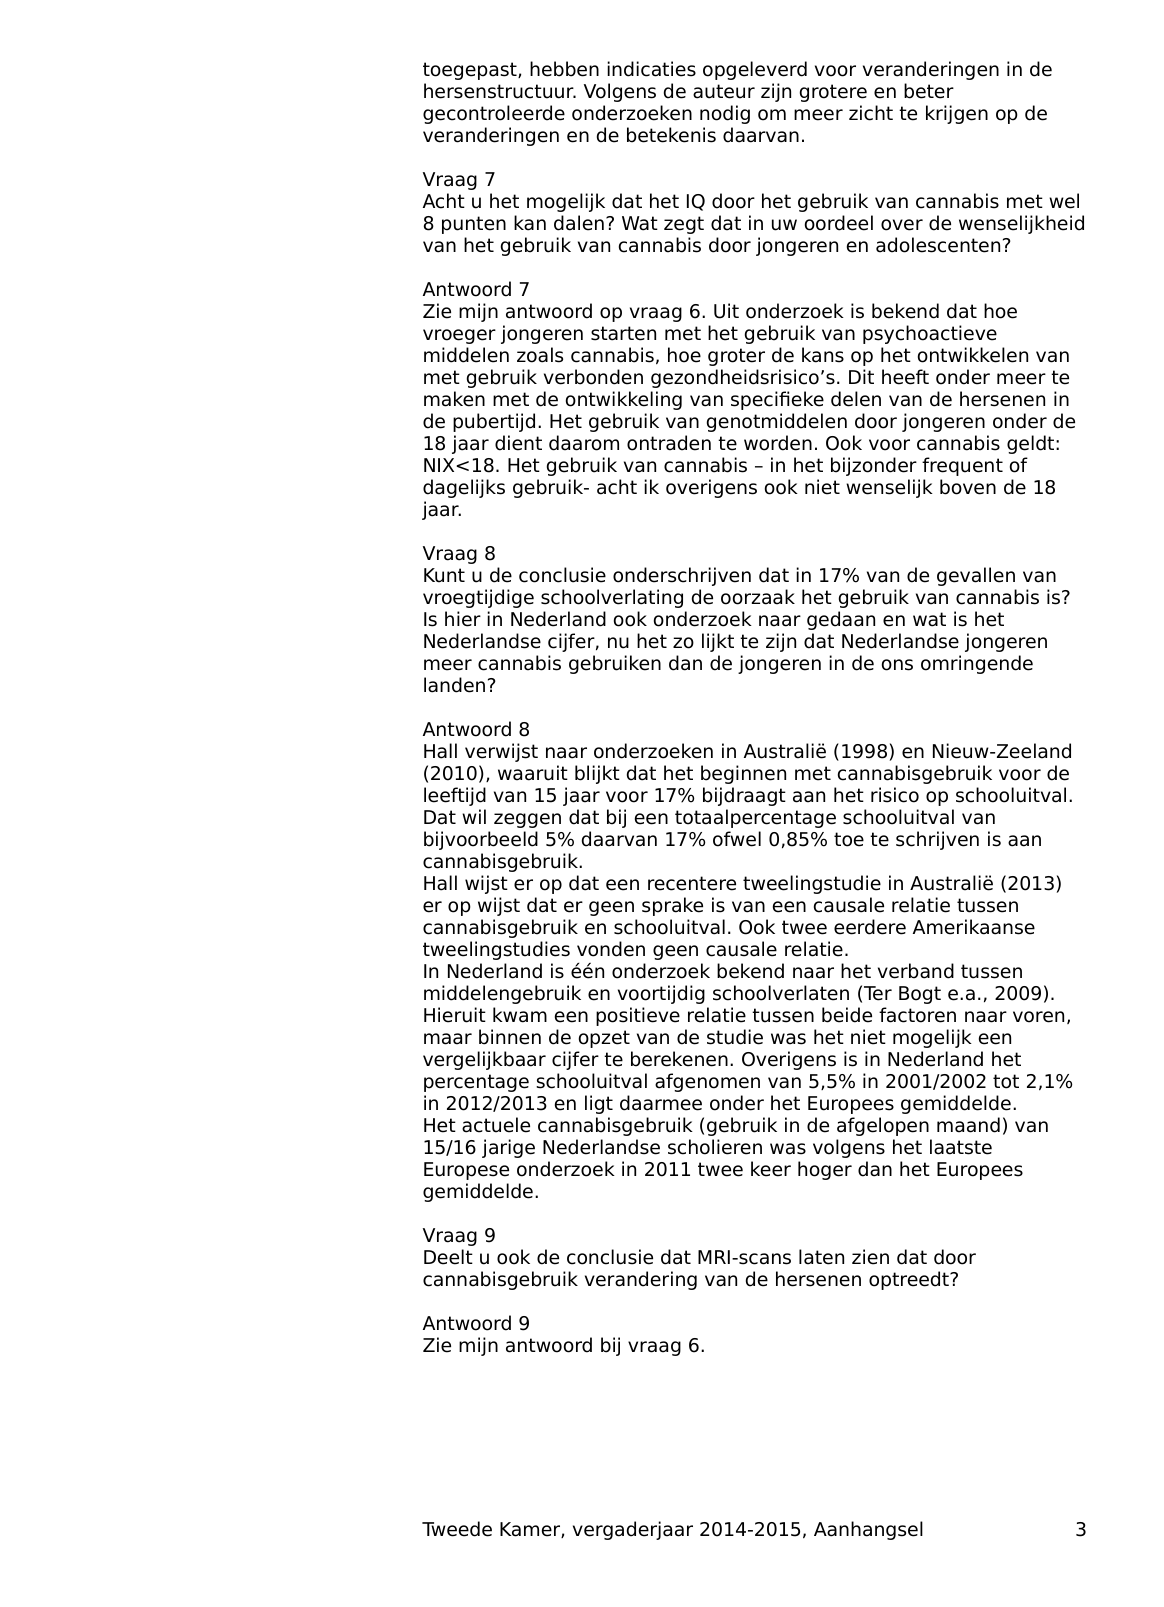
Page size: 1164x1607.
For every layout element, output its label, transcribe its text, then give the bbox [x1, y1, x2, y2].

text Vraag 9 [422, 1225, 1087, 1247]
text Het actuele cannabisgebruik (gebruik in de afgelopen maand) van 15/16 jarige Nederlandse scholieren was volgens het laatste Europese onderzoek in 2011 twee keer hoger dan het Europees gemiddelde. [422, 1115, 1087, 1203]
text Acht u het mogelijk dat het IQ door het gebruik van cannabis met wel 8 punten kan dalen? Wat zegt dat in uw oordeel over de wenselijkheid van het gebruik van cannabis door jongeren en adolescenten? [422, 191, 1087, 257]
text Kunt u de conclusie onderschrijven dat in 17% van de gevallen van vroegtijdige schoolverlating de oorzaak het gebruik van cannabis is? Is hier in Nederland ook onderzoek naar gedaan en wat is het Nederlandse cijfer, nu het zo lijkt te zijn dat Nederlandse jongeren meer cannabis gebruiken dan de jongeren in de ons omringende landen? [422, 565, 1087, 697]
text Antwoord 8 [422, 719, 1087, 741]
text Antwoord 7 [422, 279, 1087, 301]
text Zie mijn antwoord op vraag 6. Uit onderzoek is bekend dat hoe vroeger jongeren starten met het gebruik van psychoactieve middelen zoals cannabis, hoe groter de kans op het ontwikkelen van met gebruik verbonden gezondheidsrisico’s. Dit heeft onder meer te maken met de ontwikkeling van specifieke delen van de hersenen in de pubertijd. Het gebruik van genotmiddelen door jongeren onder de 18 jaar dient daarom ontraden te worden. Ook voor cannabis geldt: NIX<18. Het gebruik van cannabis – in het bijzonder frequent of dagelijks gebruik- acht ik overigens ook niet wenselijk boven de 18 jaar. [422, 301, 1087, 521]
text Zie mijn antwoord bij vraag 6. [422, 1335, 1087, 1357]
text Deelt u ook de conclusie dat MRI-scans laten zien dat door cannabisgebruik verandering van de hersenen optreedt? [422, 1247, 1087, 1291]
text Antwoord 9 [422, 1313, 1087, 1335]
text Vraag 7 [422, 169, 1087, 191]
text Vraag 8 [422, 543, 1087, 565]
text Hall verwijst naar onderzoeken in Australië (1998) en Nieuw-Zeeland (2010), waaruit blijkt dat het beginnen met cannabisgebruik voor de leeftijd van 15 jaar voor 17% bijdraagt aan het risico op schooluitval. Dat wil zeggen dat bij een totaalpercentage schooluitval van bijvoorbeeld 5% daarvan 17% ofwel 0,85% toe te schrijven is aan cannabisgebruik. [422, 741, 1087, 873]
text toegepast, hebben indicaties opgeleverd voor veranderingen in de hersenstructuur. Volgens de auteur zijn grotere en beter gecontroleerde onderzoeken nodig om meer zicht te krijgen op de veranderingen en de betekenis daarvan. [422, 59, 1087, 147]
text Hall wijst er op dat een recentere tweelingstudie in Australië (2013) er op wijst dat er geen sprake is van een causale relatie tussen cannabisgebruik en schooluitval. Ook twee eerdere Amerikaanse tweelingstudies vonden geen causale relatie. [422, 873, 1087, 961]
text In Nederland is één onderzoek bekend naar het verband tussen middelengebruik en voortijdig schoolverlaten (Ter Bogt e.a., 2009). Hieruit kwam een positieve relatie tussen beide factoren naar voren, maar binnen de opzet van de studie was het niet mogelijk een vergelijkbaar cijfer te berekenen. Overigens is in Nederland het percentage schooluitval afgenomen van 5,5% in 2001/2002 tot 2,1% in 2012/2013 en ligt daarmee onder het Europees gemiddelde. [422, 961, 1087, 1115]
